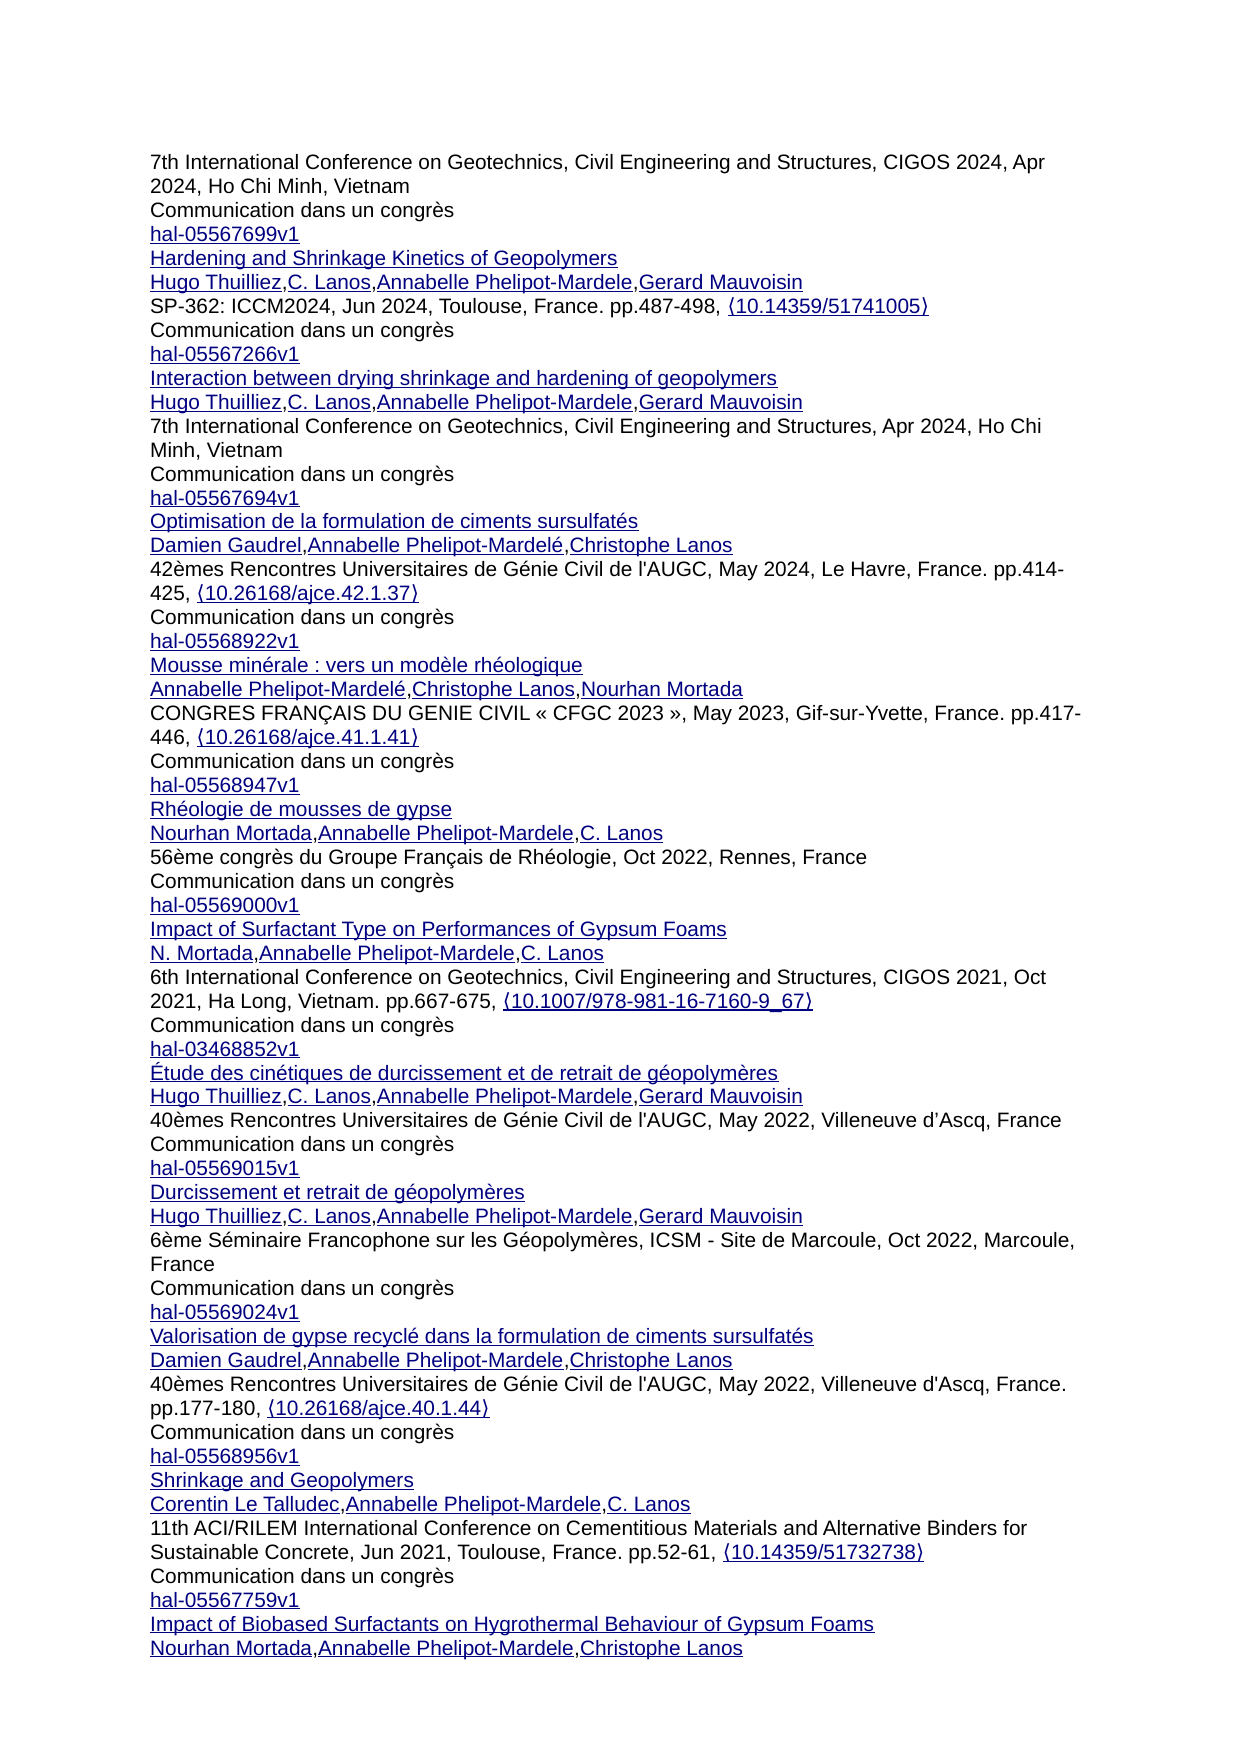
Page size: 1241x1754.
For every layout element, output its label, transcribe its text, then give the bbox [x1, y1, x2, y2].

table_cell Shrinkage and Geopolymers Corentin Le Talludec,Annabelle Phelipot-Mardele,C. Lanos 11th ACI/RILEM International Conference on Cementitious Materials and Alternative Binders for Sustainable Concrete, Jun 2021, Toulouse, France. pp.52-61, ⟨10.14359/51732738⟩ Communication dans un congrès hal-05567759v1 [150, 1468, 1090, 1611]
table_cell Étude des cinétiques de durcissement et de retrait de géopolymères Hugo Thuilliez,C. Lanos,Annabelle Phelipot-Mardele,Gerard Mauvoisin 40èmes Rencontres Universitaires de Génie Civil de l'AUGC, May 2022, Villeneuve d’Ascq, France Communication dans un congrès hal-05569015v1 [150, 1060, 1090, 1180]
table_cell Valorisation de gypse recyclé dans la formulation de ciments sursulfatés Damien Gaudrel,Annabelle Phelipot-Mardele,Christophe Lanos 40èmes Rencontres Universitaires de Génie Civil de l'AUGC, May 2022, Villeneuve d'Ascq, France. pp.177-180, ⟨10.26168/ajce.40.1.44⟩ Communication dans un congrès hal-05568956v1 [150, 1324, 1090, 1468]
table_cell Impact of Biobased Surfactants on Hygrothermal Behaviour of Gypsum Foams Nourhan Mortada,Annabelle Phelipot-Mardele,Christophe Lanos [150, 1611, 1090, 1659]
table_cell Hardening and Shrinkage Kinetics of Geopolymers Hugo Thuilliez,C. Lanos,Annabelle Phelipot-Mardele,Gerard Mauvoisin SP-362: ICCM2024, Jun 2024, Toulouse, France. pp.487-498, ⟨10.14359/51741005⟩ Communication dans un congrès hal-05567266v1 [150, 246, 1090, 366]
table_cell Rhéologie de mousses de gypse Nourhan Mortada,Annabelle Phelipot-Mardele,C. Lanos 56ème congrès du Groupe Français de Rhéologie, Oct 2022, Rennes, France Communication dans un congrès hal-05569000v1 [150, 797, 1090, 917]
table_cell Optimisation de la formulation de ciments sursulfatés Damien Gaudrel,Annabelle Phelipot-Mardelé,Christophe Lanos 42èmes Rencontres Universitaires de Génie Civil de l'AUGC, May 2024, Le Havre, France. pp.414-425, ⟨10.26168/ajce.42.1.37⟩ Communication dans un congrès hal-05568922v1 [150, 509, 1090, 653]
table_cell 7th International Conference on Geotechnics, Civil Engineering and Structures, CIGOS 2024, Apr 2024, Ho Chi Minh, Vietnam Communication dans un congrès hal-05567699v1 [150, 150, 1090, 246]
table_cell Mousse minérale : vers un modèle rhéologique Annabelle Phelipot-Mardelé,Christophe Lanos,Nourhan Mortada CONGRES FRANÇAIS DU GENIE CIVIL « CFGC 2023 », May 2023, Gif-sur-Yvette, France. pp.417-446, ⟨10.26168/ajce.41.1.41⟩ Communication dans un congrès hal-05568947v1 [150, 653, 1090, 797]
table_cell Durcissement et retrait de géopolymères Hugo Thuilliez,C. Lanos,Annabelle Phelipot-Mardele,Gerard Mauvoisin 6ème Séminaire Francophone sur les Géopolymères, ICSM - Site de Marcoule, Oct 2022, Marcoule, France Communication dans un congrès hal-05569024v1 [150, 1180, 1090, 1324]
table_cell Interaction between drying shrinkage and hardening of geopolymers Hugo Thuilliez,C. Lanos,Annabelle Phelipot-Mardele,Gerard Mauvoisin 7th International Conference on Geotechnics, Civil Engineering and Structures, Apr 2024, Ho Chi Minh, Vietnam Communication dans un congrès hal-05567694v1 [150, 366, 1090, 509]
table_cell Impact of Surfactant Type on Performances of Gypsum Foams N. Mortada,Annabelle Phelipot-Mardele,C. Lanos 6th International Conference on Geotechnics, Civil Engineering and Structures, CIGOS 2021, Oct 2021, Ha Long, Vietnam. pp.667-675, ⟨10.1007/978-981-16-7160-9_67⟩ Communication dans un congrès hal-03468852v1 [150, 917, 1090, 1060]
